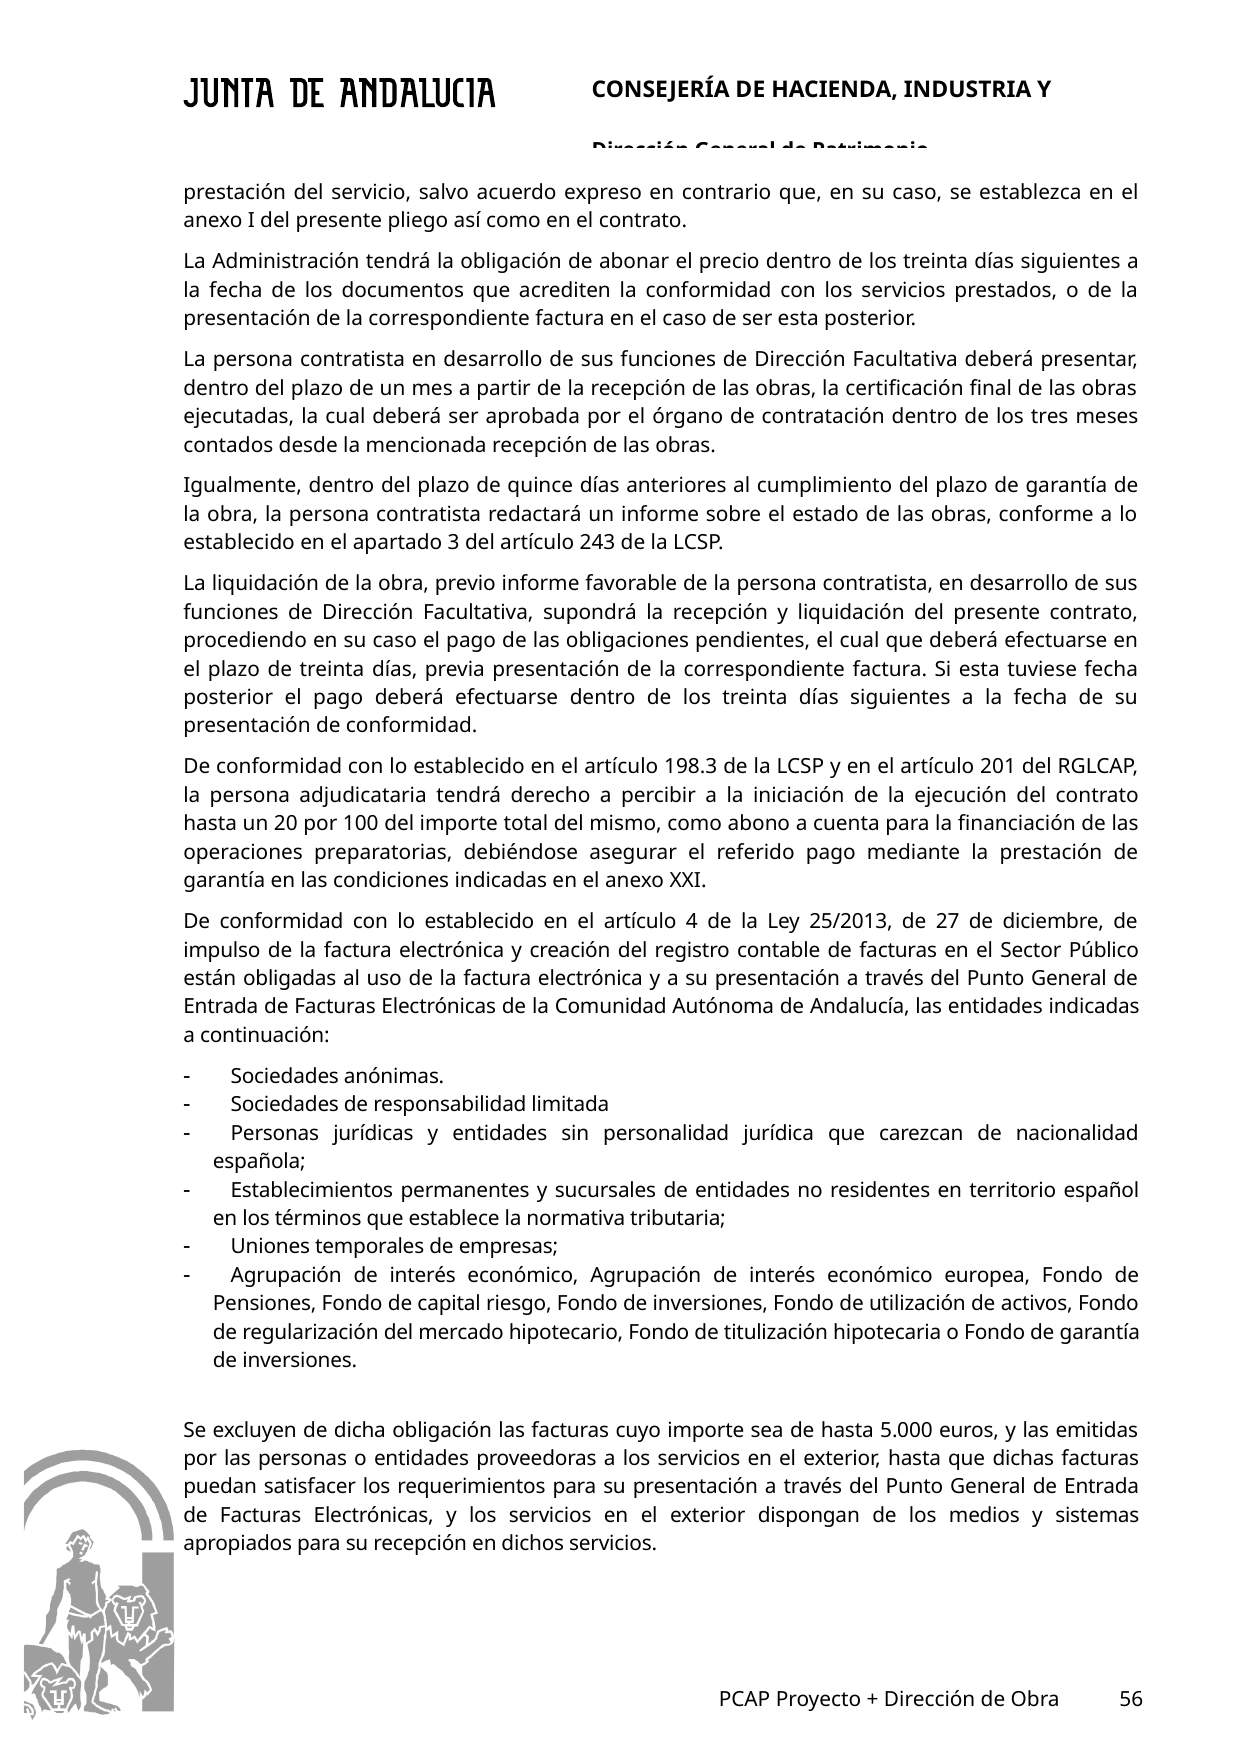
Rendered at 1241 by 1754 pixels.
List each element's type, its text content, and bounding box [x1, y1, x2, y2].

text prestación del servicio, salvo acuerdo expreso en contrario que, en su caso, se establezca en el anexo I del presente pliego así como en el contrato. [183, 177, 1140, 234]
text Igualmente, dentro del plazo de quince días anteriores al cumplimiento del plazo de garantía de la obra, la persona contratista redactará un informe sobre el estado de las obras, conforme a lo establecido en el apartado 3 del artículo 243 de la LCSP. [183, 471, 1140, 556]
text Se excluyen de dicha obligación las facturas cuyo importe sea de hasta 5.000 euros, y las emitidas por las personas o entidades proveedoras a los servicios en el exterior, hasta que dichas facturas puedan satisfacer los requerimientos para su presentación a través del Punto General de Entrada de Facturas Electrónicas, y los servicios en el exterior dispongan de los medios y sistemas apropiados para su recepción en dichos servicios. [183, 1415, 1140, 1557]
text De conformidad con lo establecido en el artículo 198.3 de la LCSP y en el artículo 201 del RGLCAP, la persona adjudicataria tendrá derecho a percibir a la iniciación de la ejecución del contrato hasta un 20 por 100 del importe total del mismo, como abono a cuenta para la financiación de las operaciones preparatorias, debiéndose asegurar el referido pago mediante la prestación de garantía en las condiciones indicadas en el anexo XXI. [183, 752, 1140, 894]
list Uniones temporales de empresas; [183, 1232, 1140, 1260]
list Personas jurídicas y entidades sin personalidad jurídica que carezcan de nacionalidad española; [183, 1118, 1140, 1175]
list Sociedades de responsabilidad limitada [183, 1089, 1140, 1118]
list Agrupación de interés económico, Agrupación de interés económico europea, Fondo de Pensiones, Fondo de capital riesgo, Fondo de inversiones, Fondo de utilización de activos, Fondo de regularización del mercado hipotecario, Fondo de titulización hipotecaria o Fondo de garantía de inversiones. [183, 1260, 1140, 1374]
text La Administración tendrá la obligación de abonar el precio dentro de los treinta días siguientes a la fecha de los documentos que acrediten la conformidad con los servicios prestados, o de la presentación de la correspondiente factura en el caso de ser esta posterior. [183, 247, 1140, 332]
text La persona contratista en desarrollo de sus funciones de Dirección Facultativa deberá presentar, dentro del plazo de un mes a partir de la recepción de las obras, la certificación final de las obras ejecutadas, la cual deberá ser aprobada por el órgano de contratación dentro de los tres meses contados desde la mencionada recepción de las obras. [183, 344, 1140, 458]
list Sociedades anónimas. [183, 1061, 1140, 1089]
list Establecimientos permanentes y sucursales de entidades no residentes en territorio español en los términos que establece la normativa tributaria; [183, 1175, 1140, 1232]
text De conformidad con lo establecido en el artículo 4 de la Ley 25/2013, de 27 de diciembre, de impulso de la factura electrónica y creación del registro contable de facturas en el Sector Público están obligadas al uso de la factura electrónica y a su presentación a través del Punto General de Entrada de Facturas Electrónicas de la Comunidad Autónoma de Andalucía, las entidades indicadas a continuación: [183, 906, 1140, 1048]
text La liquidación de la obra, previo informe favorable de la persona contratista, en desarrollo de sus funciones de Dirección Facultativa, supondrá la recepción y liquidación del presente contrato, procediendo en su caso el pago de las obligaciones pendientes, el cual que deberá efectuarse en el plazo de treinta días, previa presentación de la correspondiente factura. Si esta tuviese fecha posterior el pago deberá efectuarse dentro de los treinta días siguientes a la fecha de su presentación de conformidad. [183, 568, 1140, 739]
